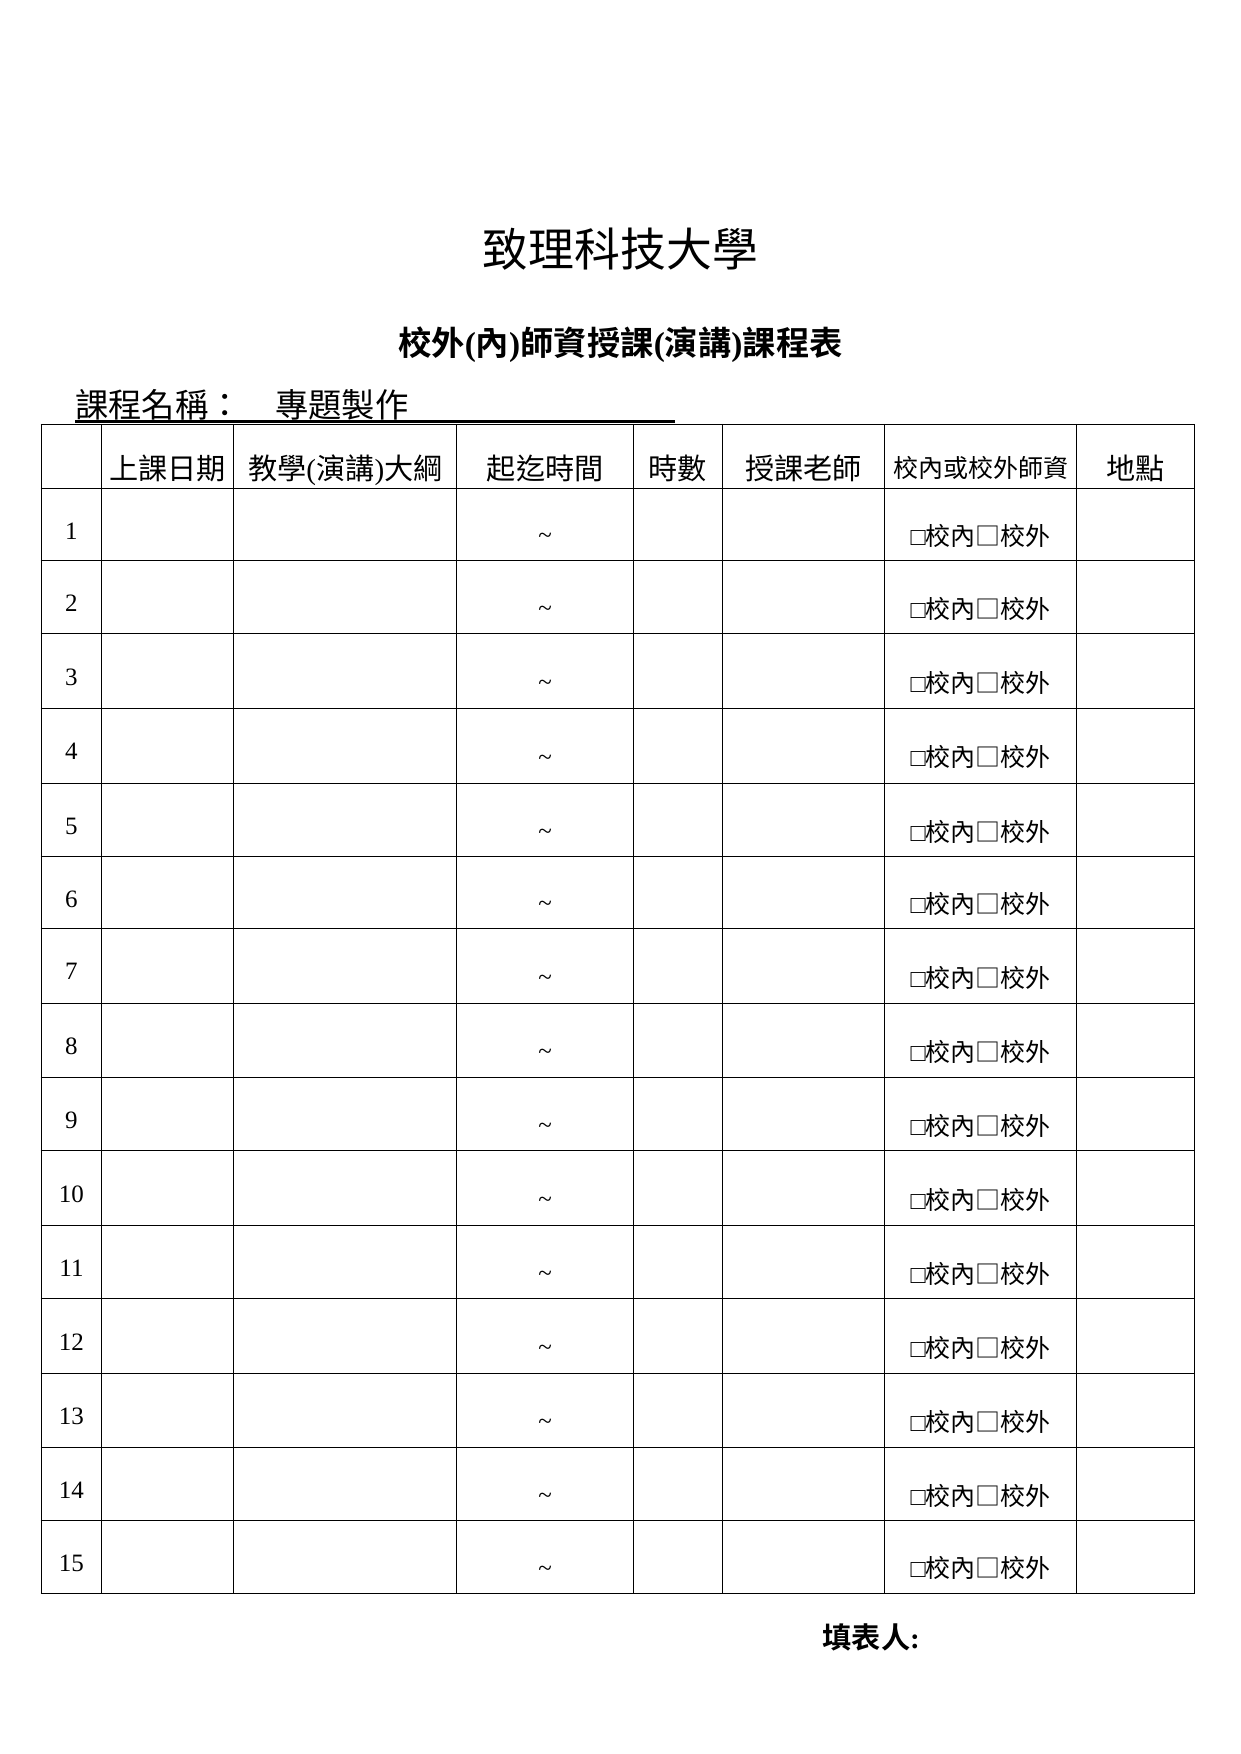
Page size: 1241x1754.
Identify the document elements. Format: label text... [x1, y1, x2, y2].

table_cell [723, 1078, 884, 1150]
table_cell [634, 634, 722, 708]
table_cell ~ [457, 929, 633, 1003]
table_cell □校內□校外 [885, 1521, 1076, 1593]
table_cell [234, 1521, 456, 1593]
text 致理科技大學 [187, 174, 1053, 299]
table_cell [102, 709, 233, 783]
table_cell [634, 1151, 722, 1224]
table_cell [1077, 1078, 1194, 1150]
table_cell [1077, 1448, 1194, 1520]
table_cell □校內□校外 [885, 1078, 1076, 1150]
table_cell 15 [42, 1521, 101, 1593]
text 課程名稱： 專題製作 [75, 361, 1053, 424]
table_cell ~ [457, 1004, 633, 1077]
table_cell [634, 489, 722, 560]
text 校外(內)師資授課(演講)課程表 [187, 299, 1053, 361]
table_cell [723, 489, 884, 560]
table_cell [634, 1078, 722, 1150]
table_cell [723, 1521, 884, 1593]
table_cell [1077, 857, 1194, 928]
table_cell [102, 929, 233, 1003]
table_cell □校內□校外 [885, 784, 1076, 856]
table_cell □校內□校外 [885, 857, 1076, 928]
table_cell [1077, 929, 1194, 1003]
table_cell [234, 1299, 456, 1373]
table_cell [102, 857, 233, 928]
table_cell ~ [457, 489, 633, 560]
table_header 校內或校外師資 [885, 425, 1076, 487]
table_cell 10 [42, 1151, 101, 1224]
table_cell [1077, 1226, 1194, 1298]
table_cell [723, 857, 884, 928]
table_cell 3 [42, 634, 101, 708]
table_cell [723, 561, 884, 633]
table_cell [234, 1226, 456, 1298]
table_cell [634, 1521, 722, 1593]
table_cell ~ [457, 1151, 633, 1224]
table_header 授課老師 [723, 425, 884, 487]
table_cell [102, 1374, 233, 1447]
table_cell [102, 1004, 233, 1077]
table_cell [723, 1226, 884, 1298]
table_cell [634, 1448, 722, 1520]
table_cell □校內□校外 [885, 634, 1076, 708]
table_cell [102, 489, 233, 560]
table_cell [1077, 1151, 1194, 1224]
table_cell [1077, 489, 1194, 560]
table_cell 9 [42, 1078, 101, 1150]
table_cell ~ [457, 1448, 633, 1520]
table_cell [723, 634, 884, 708]
table_cell [234, 1004, 456, 1077]
table_cell [234, 1374, 456, 1447]
table_cell [234, 784, 456, 856]
table_cell [234, 634, 456, 708]
table_cell [634, 709, 722, 783]
table_cell □校內□校外 [885, 1226, 1076, 1298]
table_cell [234, 857, 456, 928]
table_cell □校內□校外 [885, 1299, 1076, 1373]
table_cell [634, 561, 722, 633]
table_cell [102, 1299, 233, 1373]
table_cell 1 [42, 489, 101, 560]
table_cell [634, 784, 722, 856]
table_cell 2 [42, 561, 101, 633]
table_cell [1077, 634, 1194, 708]
table_cell ~ [457, 1078, 633, 1150]
table_header 上課日期 [102, 425, 233, 487]
table_cell □校內□校外 [885, 1374, 1076, 1447]
table_cell 14 [42, 1448, 101, 1520]
table_cell [1077, 1521, 1194, 1593]
table_cell □校內□校外 [885, 1448, 1076, 1520]
table_cell 13 [42, 1374, 101, 1447]
table_cell [723, 929, 884, 1003]
table_cell 5 [42, 784, 101, 856]
table_cell [723, 784, 884, 856]
table_cell [234, 709, 456, 783]
table_cell [723, 1151, 884, 1224]
table_cell [102, 1521, 233, 1593]
table_cell [102, 1078, 233, 1150]
table_cell □校內□校外 [885, 1151, 1076, 1224]
table_cell [234, 1151, 456, 1224]
table_header 教學(演講)大綱 [234, 425, 456, 487]
table_cell [723, 1448, 884, 1520]
table_cell ~ [457, 561, 633, 633]
table_cell [102, 1151, 233, 1224]
table_cell ~ [457, 784, 633, 856]
table_cell [1077, 561, 1194, 633]
table_header [42, 425, 101, 487]
table_cell [234, 1448, 456, 1520]
table_cell ~ [457, 857, 633, 928]
table_cell [723, 1299, 884, 1373]
table_cell [723, 1374, 884, 1447]
table_cell [634, 1004, 722, 1077]
table_cell [1077, 784, 1194, 856]
table_cell 12 [42, 1299, 101, 1373]
table_cell [102, 784, 233, 856]
table_cell [234, 561, 456, 633]
table_cell 6 [42, 857, 101, 928]
table_cell [723, 1004, 884, 1077]
table_cell [102, 1448, 233, 1520]
table_cell ~ [457, 709, 633, 783]
table_cell [1077, 1004, 1194, 1077]
table_cell [634, 857, 722, 928]
table_cell [102, 1226, 233, 1298]
table_header 時數 [634, 425, 722, 487]
table_cell [234, 929, 456, 1003]
table_cell □校內□校外 [885, 489, 1076, 560]
table_cell [234, 1078, 456, 1150]
table_cell 4 [42, 709, 101, 783]
table_cell [1077, 1374, 1194, 1447]
table_cell [1077, 709, 1194, 783]
table_cell □校內□校外 [885, 929, 1076, 1003]
table_cell ~ [457, 1226, 633, 1298]
table_cell [234, 489, 456, 560]
table_cell □校內□校外 [885, 561, 1076, 633]
table_cell [102, 561, 233, 633]
table_header 地點 [1077, 425, 1194, 487]
table_cell [634, 1226, 722, 1298]
text 填表人: [187, 1594, 1053, 1656]
table_cell [634, 1299, 722, 1373]
table_cell ~ [457, 1299, 633, 1373]
table_cell ~ [457, 634, 633, 708]
table_cell [102, 634, 233, 708]
table_cell [634, 929, 722, 1003]
table_cell □校內□校外 [885, 1004, 1076, 1077]
table_cell 8 [42, 1004, 101, 1077]
table_cell 7 [42, 929, 101, 1003]
table_cell [1077, 1299, 1194, 1373]
table_cell □校內□校外 [885, 709, 1076, 783]
table_cell 11 [42, 1226, 101, 1298]
table_cell ~ [457, 1374, 633, 1447]
table_cell [723, 709, 884, 783]
table_header 起迄時間 [457, 425, 633, 487]
table_cell [634, 1374, 722, 1447]
table_cell ~ [457, 1521, 633, 1593]
